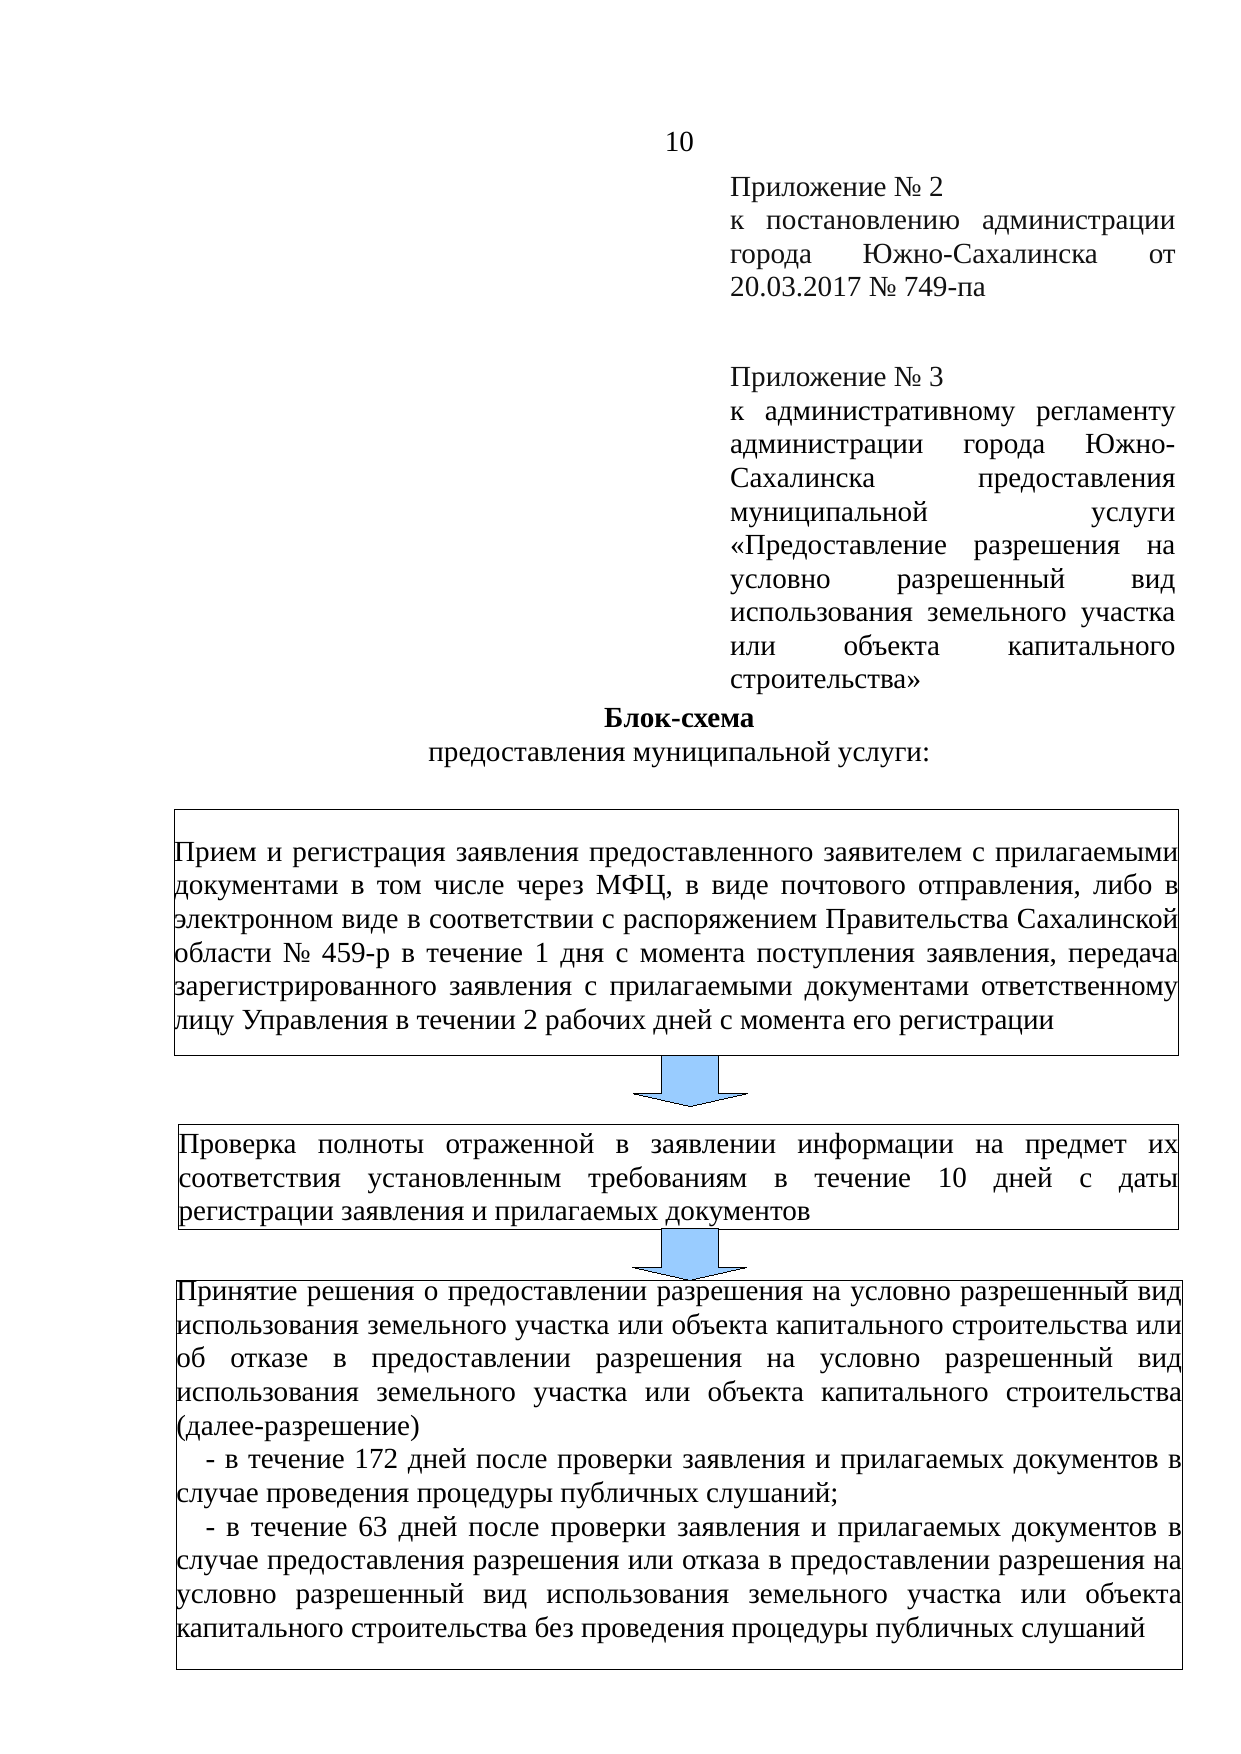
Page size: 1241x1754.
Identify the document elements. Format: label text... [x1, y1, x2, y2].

text 10 [711, 1069, 1181, 1103]
text 10 [177, 1069, 670, 1103]
table_cell [177, 163, 724, 309]
table_cell [177, 354, 724, 701]
text предоставления муниципальной услуги: [177, 734, 1181, 768]
table_cell Приложение № 2 к постановлению администрации города Южно-Сахалинска от 20.03.2017 № 749-па [724, 163, 1181, 309]
table_cell [177, 309, 724, 354]
text Блок-схема [177, 701, 1181, 734]
table_header 10 [177, 118, 1181, 163]
table_cell Приложение № 3 к административному регламенту администрации города Южно-Сахалинска предоставления муниципальной услуги «Предоставление разрешения на условно разрешенный вид использования земельного участка или объекта капитального строительства» [724, 354, 1181, 701]
table_cell [724, 309, 1181, 354]
